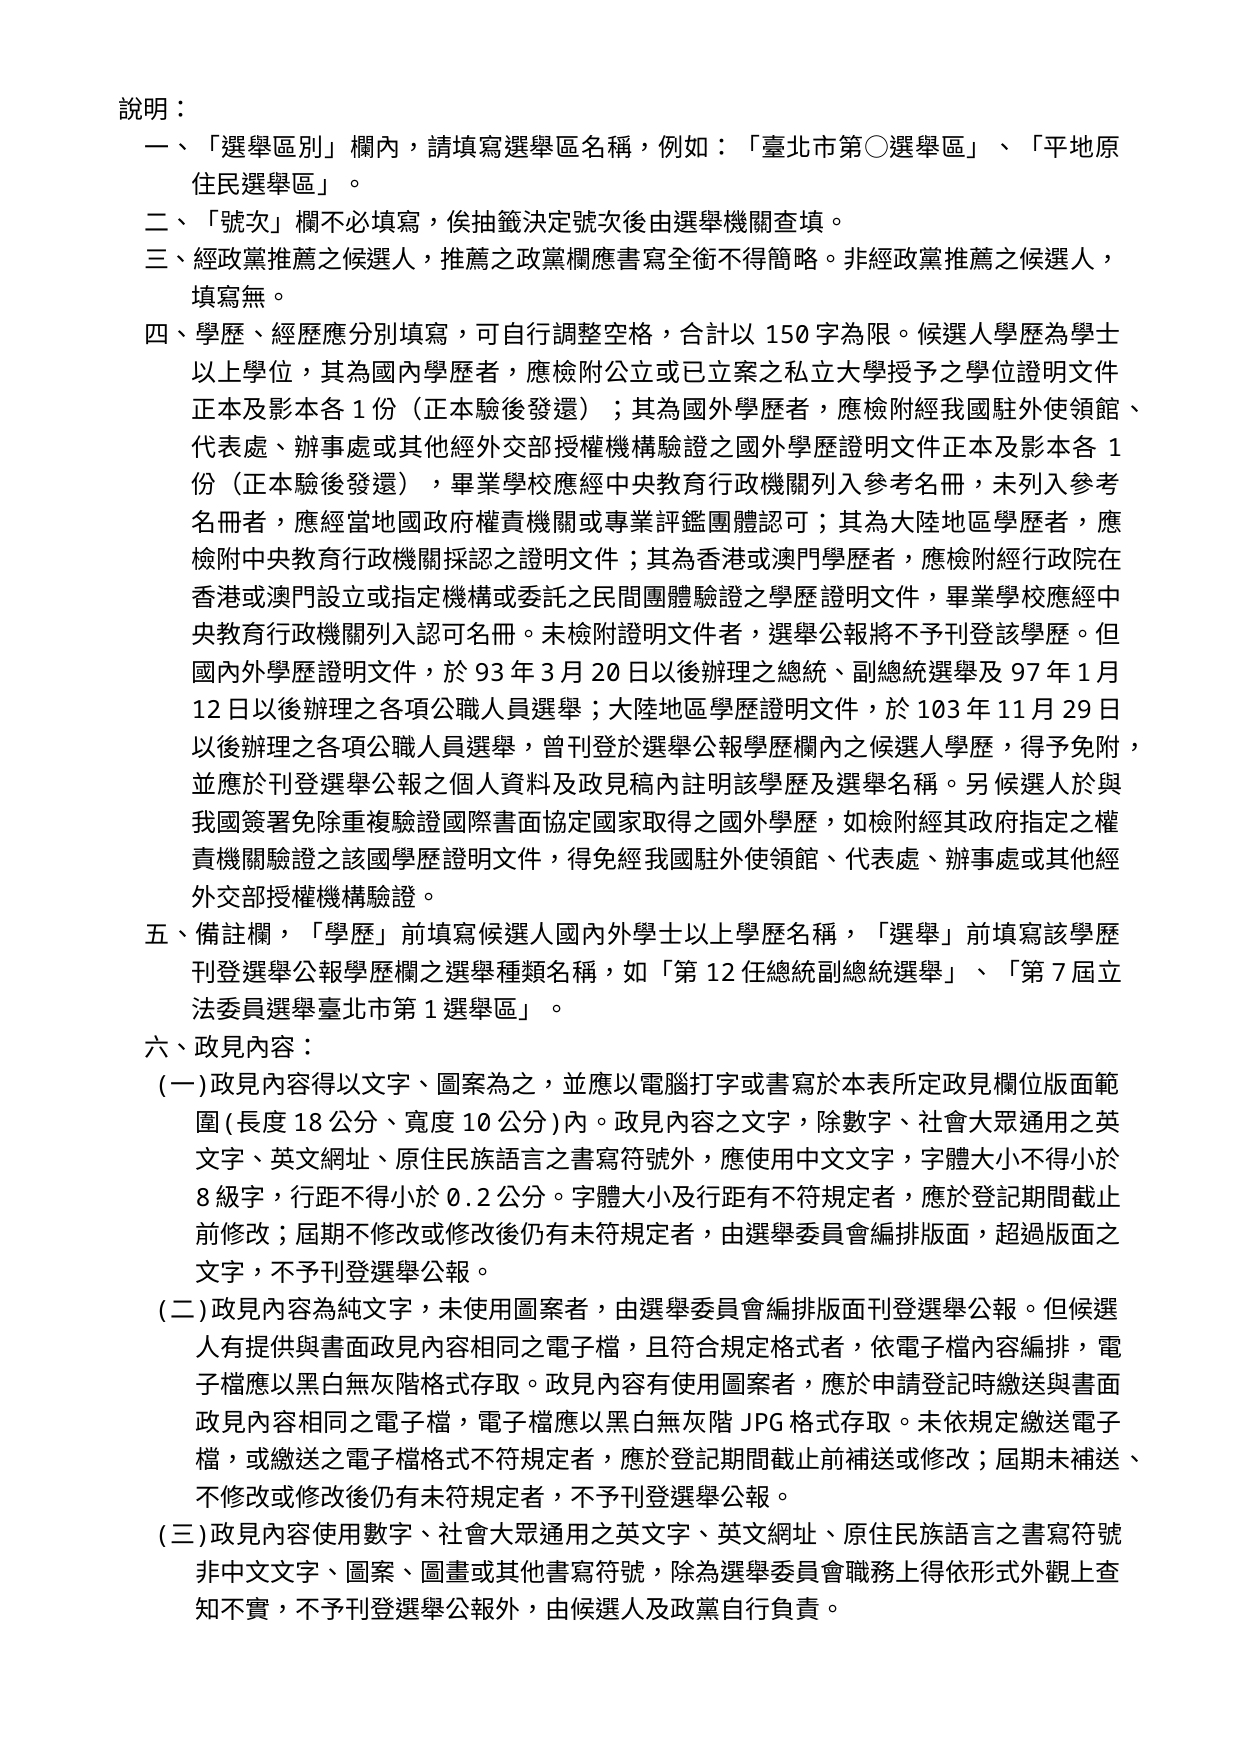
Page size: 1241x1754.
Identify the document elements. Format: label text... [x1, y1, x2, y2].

text (一)政見內容得以文字、圖案為之，並應以電腦打字或書寫於本表所定政見欄位版面範圍(長度18公分、寬度10公分)內。政見內容之文字，除數字、社會大眾通用之英文字、英文網址、原住民族語言之書寫符號外，應使用中文文字，字體大小不得小於8級字，行距不得小於0.2公分。字體大小及行距有不符規定者，應於登記期間截止前修改；屆期不修改或修改後仍有未符規定者，由選舉委員會編排版面，超過版面之文字，不予刊登選舉公報。 [154, 1064, 1122, 1289]
text (二)政見內容為純文字，未使用圖案者，由選舉委員會編排版面刊登選舉公報。但候選人有提供與書面政見內容相同之電子檔，且符合規定格式者，依電子檔內容編排，電子檔應以黑白無灰階格式存取。政見內容有使用圖案者，應於申請登記時繳送與書面政見內容相同之電子檔，電子檔應以黑白無灰階JPG格式存取。未依規定繳送電子檔，或繳送之電子檔格式不符規定者，應於登記期間截止前補送或修改；屆期未補送、不修改或修改後仍有未符規定者，不予刊登選舉公報。 [154, 1289, 1122, 1514]
text 三、經政黨推薦之候選人，推薦之政黨欄應書寫全銜不得簡略。非經政黨推薦之候選人，填寫無。 [144, 239, 1122, 314]
text 二、「號次」欄不必填寫，俟抽籤決定號次後由選舉機關查填。 [144, 201, 1122, 239]
text (三)政見內容使用數字、社會大眾通用之英文字、英文網址、原住民族語言之書寫符號、非中文文字、圖案、圖畫或其他書寫符號，除為選舉委員會職務上得依形式外觀上查知不實，不予刊登選舉公報外，由候選人及政黨自行負責。 [154, 1514, 1122, 1626]
text 五、備註欄，「學歷」前填寫候選人國內外學士以上學歷名稱，「選舉」前填寫該學歷刊登選舉公報學歷欄之選舉種類名稱，如「第12任總統副總統選舉」、「第7屆立法委員選舉臺北市第1選舉區」。 [144, 914, 1122, 1026]
text 說明： [118, 89, 1122, 126]
text 四、學歷、經歷應分別填寫，可自行調整空格，合計以150字為限。候選人學歷為學士以上學位，其為國內學歷者，應檢附公立或已立案之私立大學授予之學位證明文件正本及影本各1份（正本驗後發還）；其為國外學歷者，應檢附經我國駐外使領館、代表處、辦事處或其他經外交部授權機構驗證之國外學歷證明文件正本及影本各1份（正本驗後發還），畢業學校應經中央教育行政機關列入參考名冊，未列入參考名冊者，應經當地國政府權責機關或專業評鑑團體認可；其為大陸地區學歷者，應檢附中央教育行政機關採認之證明文件；其為香港或澳門學歷者，應檢附經行政院在香港或澳門設立或指定機構或委託之民間團體驗證之學歷證明文件，畢業學校應經中央教育行政機關列入認可名冊。未檢附證明文件者，選舉公報將不予刊登該學歷。但國內外學歷證明文件，於93年3月20日以後辦理之總統、副總統選舉及97年1月12日以後辦理之各項公職人員選舉；大陸地區學歷證明文件，於103年11月29日以後辦理之各項公職人員選舉，曾刊登於選舉公報學歷欄內之候選人學歷，得予免附，並應於刊登選舉公報之個人資料及政見稿內註明該學歷及選舉名稱。另候選人於與我國簽署免除重複驗證國際書面協定國家取得之國外學歷，如檢附經其政府指定之權責機關驗證之該國學歷證明文件，得免經我國駐外使領館、代表處、辦事處或其他經外交部授權機構驗證。 [144, 314, 1122, 914]
text 一、「選舉區別」欄內，請填寫選舉區名稱，例如：「臺北市第○選舉區」、「平地原住民選舉區」。 [144, 126, 1122, 201]
text 六、政見內容： [144, 1026, 1122, 1064]
